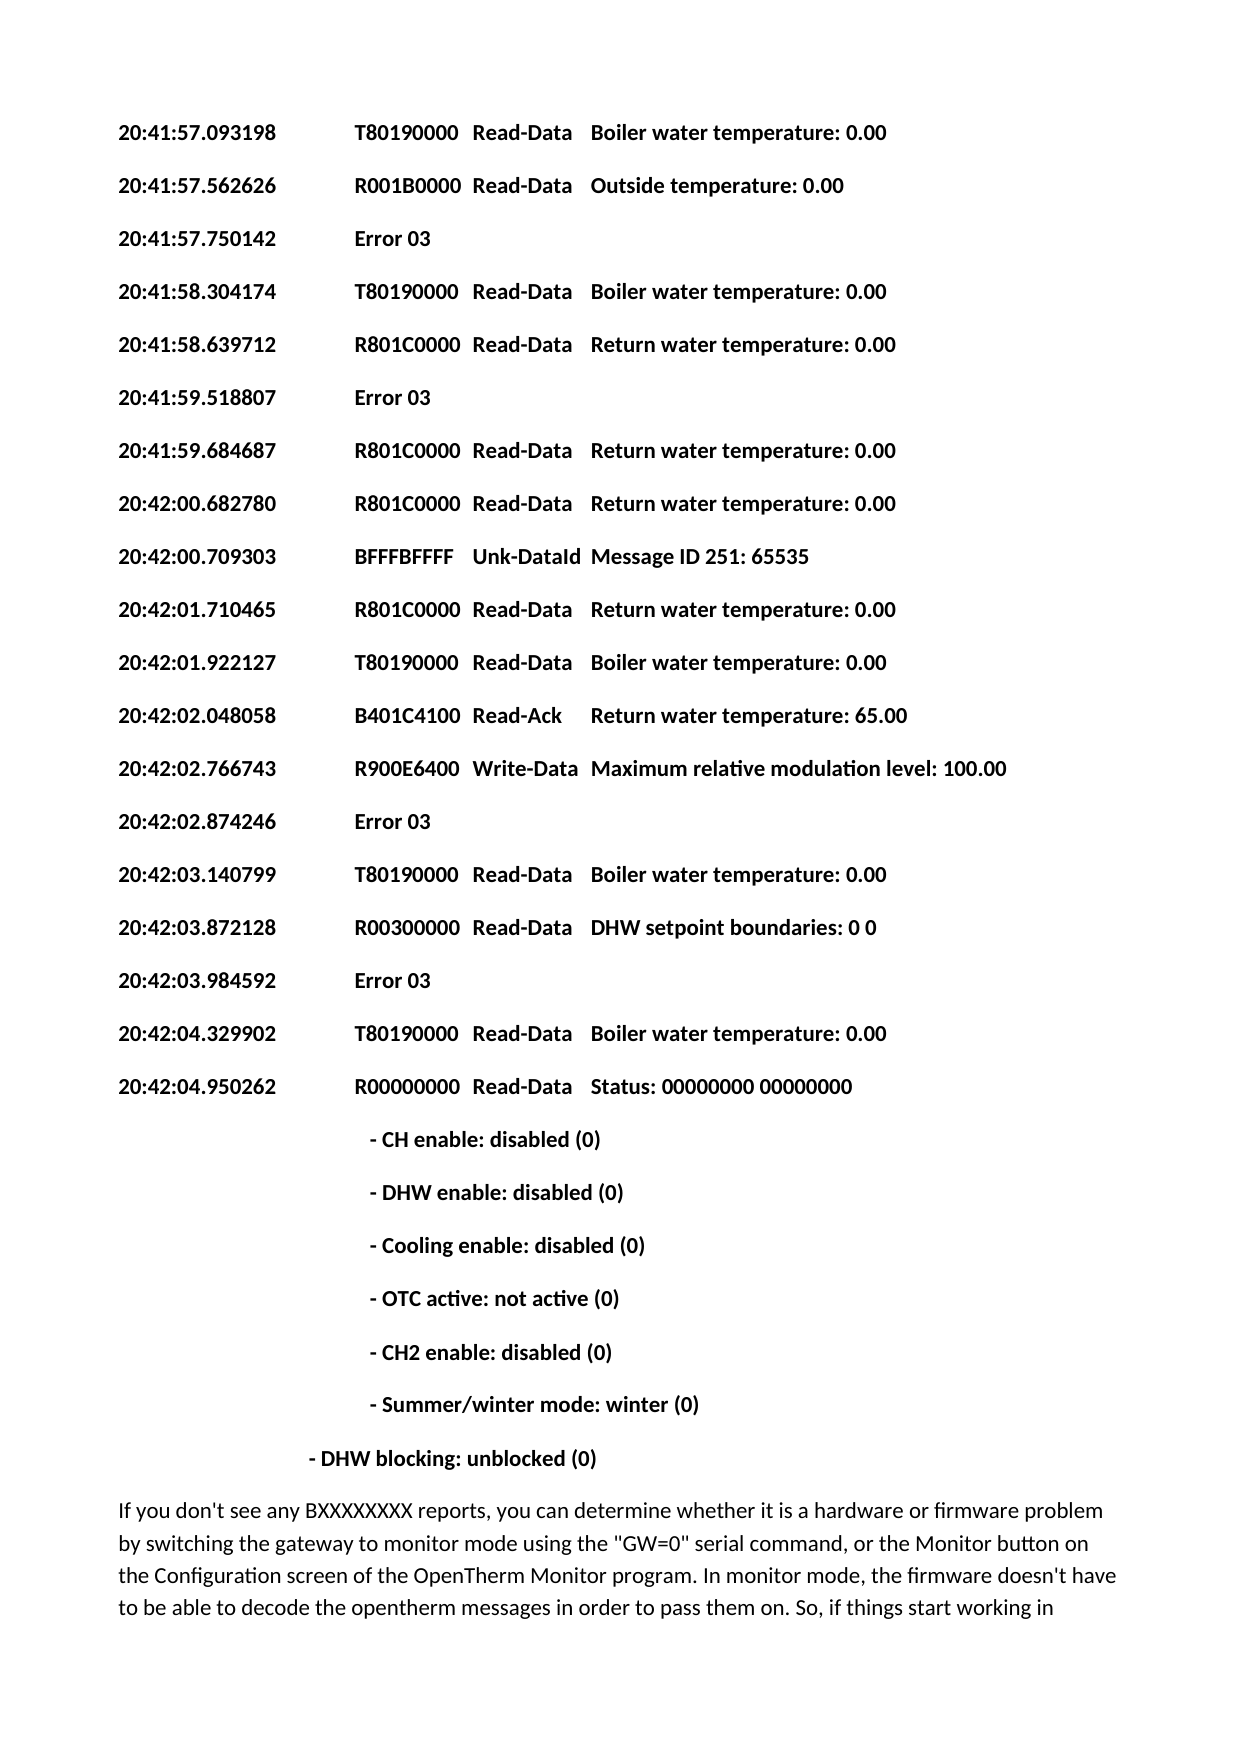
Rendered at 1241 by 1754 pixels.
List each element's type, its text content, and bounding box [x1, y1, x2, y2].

text 20:42:03.140799 T80190000 Read-Data Boiler water temperature: 0.00 [118, 860, 1122, 888]
text - DHW blocking: unblocked (0) [118, 1444, 1240, 1472]
text 20:42:04.329902 T80190000 Read-Data Boiler water temperature: 0.00 [118, 1019, 1122, 1047]
text 20:42:03.984592 Error 03 [118, 966, 1122, 994]
text - OTC active: not active (0) [118, 1284, 1122, 1313]
text 20:41:59.684687 R801C0000 Read-Data Return water temperature: 0.00 [118, 436, 1122, 464]
text 20:42:00.709303 BFFFBFFFF Unk-DataId Message ID 251: 65535 [118, 542, 1122, 570]
text 20:42:02.766743 R900E6400 Write-Data Maximum relative modulation level: 100.00 [118, 754, 1122, 782]
text 20:41:57.093198 T80190000 Read-Data Boiler water temperature: 0.00 [118, 118, 1122, 146]
text 20:42:03.872128 R00300000 Read-Data DHW setpoint boundaries: 0 0 [118, 913, 1122, 941]
text - Summer/winter mode: winter (0) [118, 1391, 1122, 1419]
text 20:41:58.639712 R801C0000 Read-Data Return water temperature: 0.00 [118, 330, 1122, 358]
text 20:42:01.710465 R801C0000 Read-Data Return water temperature: 0.00 [118, 595, 1122, 623]
text - CH2 enable: disabled (0) [118, 1338, 1122, 1366]
text - DHW enable: disabled (0) [118, 1178, 1122, 1207]
text 20:42:02.874246 Error 03 [118, 807, 1122, 835]
text 20:41:57.562626 R001B0000 Read-Data Outside temperature: 0.00 [118, 171, 1122, 199]
text 20:41:57.750142 Error 03 [118, 224, 1122, 252]
text 20:42:00.682780 R801C0000 Read-Data Return water temperature: 0.00 [118, 489, 1122, 517]
text If you don't see any BXXXXXXXX reports, you can determine whether it is a hardware or firmware problem by switching the gateway to monitor mode using the "GW=0" serial command, or the Monitor button on the Configuration screen of the OpenTherm Monitor program. In monitor mode, the firmware doesn't have to be able to decode the opentherm messages in order to pass them on. So, if things start working in [118, 1497, 1122, 1621]
text - CH enable: disabled (0) [118, 1126, 1122, 1153]
text - Cooling enable: disabled (0) [118, 1232, 1122, 1259]
text 20:41:59.518807 Error 03 [118, 383, 1122, 411]
text 20:41:58.304174 T80190000 Read-Data Boiler water temperature: 0.00 [118, 277, 1122, 305]
text 20:42:04.950262 R00000000 Read-Data Status: 00000000 00000000 [118, 1072, 1122, 1101]
text 20:42:02.048058 B401C4100 Read-Ack Return water temperature: 65.00 [118, 701, 1122, 729]
text 20:42:01.922127 T80190000 Read-Data Boiler water temperature: 0.00 [118, 648, 1122, 676]
